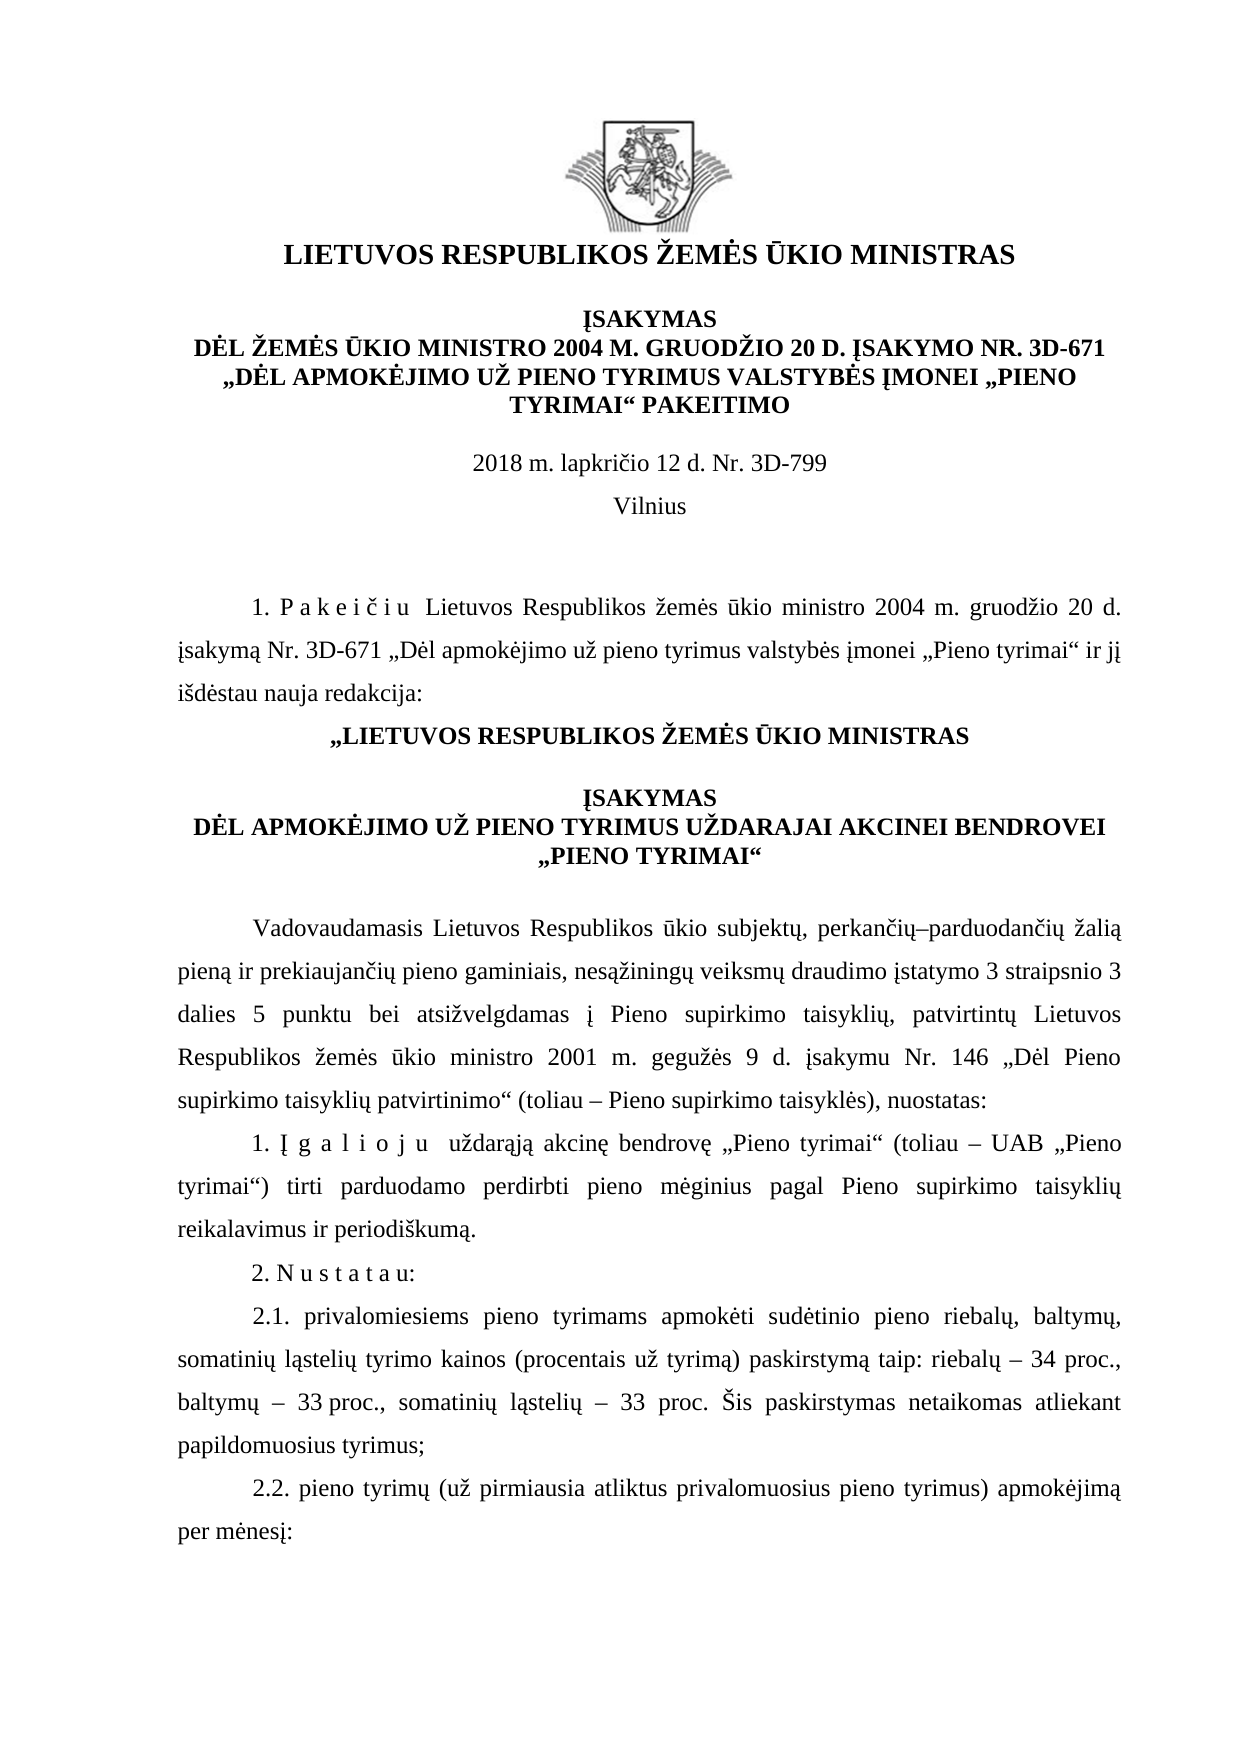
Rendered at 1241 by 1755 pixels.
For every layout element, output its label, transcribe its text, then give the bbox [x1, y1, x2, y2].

text 2.1. privalomiesiems pieno tyrimams apmokėti sudėtinio pieno riebalų, baltymų, somatinių ląstelių tyrimo kainos (procentais už tyrimą) paskirstymą taip: riebalų – 34 proc., baltymų – 33 proc., somatinių ląstelių – 33 proc. Šis paskirstymas netaikomas atliekant papildomuosius tyrimus; [177, 1301, 1122, 1459]
text LIETUVOS RESPUBLIKOS ŽEMĖS ŪKIO MINISTRAS [177, 237, 1122, 271]
text Vilnius [177, 491, 1122, 520]
text DĖL APMOKĖJIMO UŽ PIENO TYRIMUS UŽDARAJAI AKCINEI BENDROVEI „PIENO TYRIMAI“ [177, 812, 1122, 869]
text ĮSAKYMAS [177, 783, 1122, 812]
text DĖL ŽEMĖS ŪKIO MINISTRO 2004 M. GRUODŽIO 20 D. ĮSAKYMO NR. 3D-671 „DĖL APMOKĖJIMO UŽ PIENO TYRIMUS VALSTYBĖS ĮMONEI „PIENO TYRIMAI“ PAKEITIMO [177, 333, 1122, 419]
text „LIETUVOS RESPUBLIKOS ŽEMĖS ŪKIO MINISTRAS [177, 721, 1122, 750]
text Vadovaudamasis Lietuvos Respublikos ūkio subjektų, perkančių–parduodančių žalią pieną ir prekiaujančių pieno gaminiais, nesąžiningų veiksmų draudimo įstatymo 3 straipsnio 3 dalies 5 punktu bei atsižvelgdamas į Pieno supirkimo taisyklių, patvirtintų Lietuvos Respublikos žemės ūkio ministro 2001 m. gegužės 9 d. įsakymu Nr. 146 „Dėl Pieno supirkimo taisyklių patvirtinimo“ (toliau – Pieno supirkimo taisyklės), nuostatas: [177, 913, 1122, 1114]
text 1. Pakeičiu Lietuvos Respublikos žemės ūkio ministro 2004 m. gruodžio 20 d. įsakymą Nr. 3D-671 „Dėl apmokėjimo už pieno tyrimus valstybės įmonei „Pieno tyrimai“ ir jį išdėstau nauja redakcija: [177, 592, 1122, 707]
text 2. N u s t a t a u: [177, 1258, 1122, 1286]
text 1. Į g a l i o j u uždarąją akcinę bendrovę „Pieno tyrimai“ (toliau – UAB „Pieno tyrimai“) tirti parduodamo perdirbti pieno mėginius pagal Pieno supirkimo taisyklių reikalavimus ir periodiškumą. [177, 1128, 1122, 1243]
text 2018 m. lapkričio 12 d. Nr. 3D-799 [177, 448, 1122, 477]
text 2.2. pieno tyrimų (už pirmiausia atliktus privalomuosius pieno tyrimus) apmokėjimą per mėnesį: [177, 1473, 1122, 1545]
text ĮSAKYMAS [177, 304, 1122, 333]
